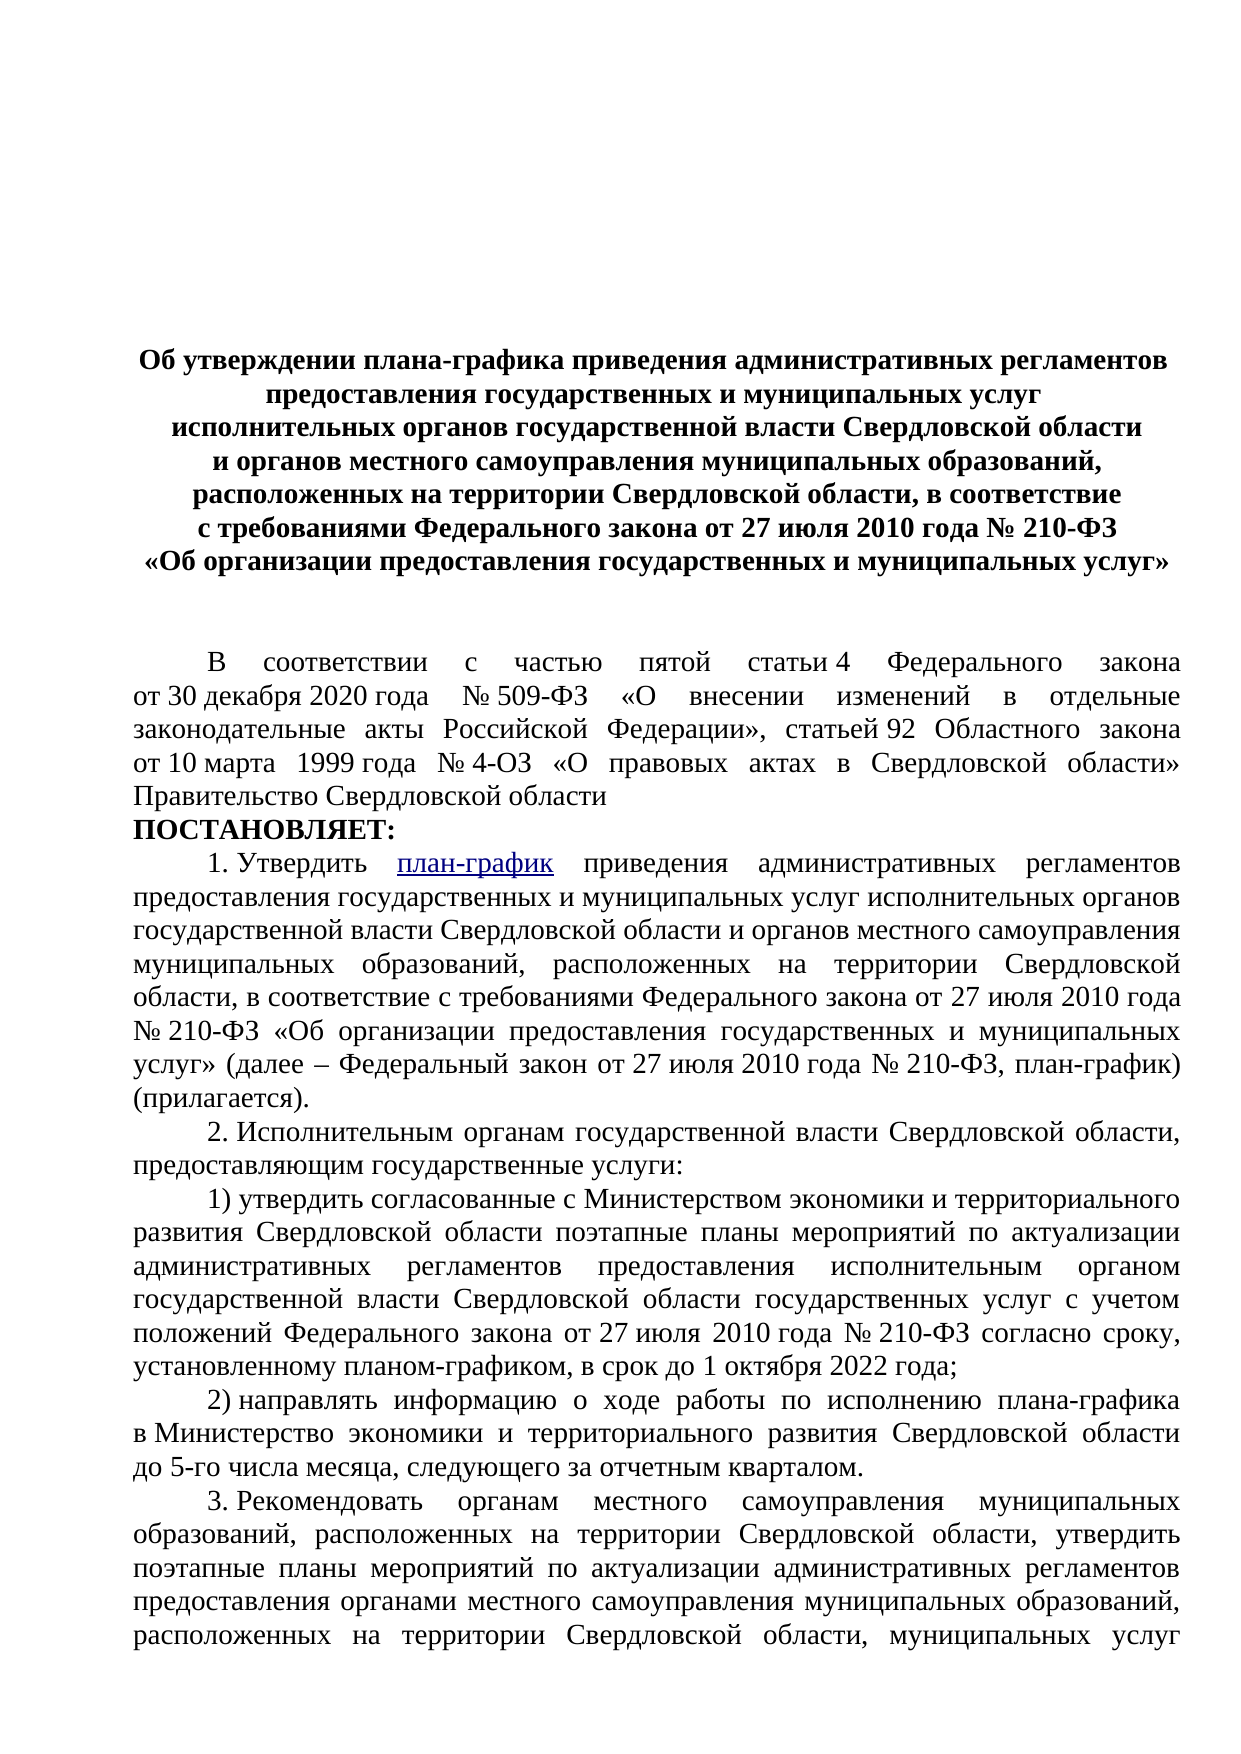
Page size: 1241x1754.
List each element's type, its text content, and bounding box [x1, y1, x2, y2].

text 2. Исполнительным органам государственной власти Свердловской области, предоставляющим государственные услуги: [133, 1114, 1181, 1181]
text 1) утвердить согласованные с Министерством экономики и территориального развития Свердловской области поэтапные планы мероприятий по актуализации административных регламентов предоставления исполнительным органом государственной власти Свердловской области государственных услуг с учетом положений Федерального закона от 27 июля 2010 года № 210-ФЗ согласно сроку, установленному планом-графиком, в срок до 1 октября 2022 года; [133, 1181, 1181, 1382]
text исполнительных органов государственной власти Свердловской области и органов местного самоуправления муниципальных образований, расположенных на территории Свердловской области, в соответствие с требованиями Федерального закона от 27 июля 2010 года № 210-ФЗ «Об организации предоставления государственных и муниципальных услуг» [133, 409, 1181, 577]
text В соответствии с частью пятой статьи 4 Федерального закона от 30 декабря 2020 года № 509-ФЗ «О внесении изменений в отдельные законодательные акты Российской Федерации», статьей 92 Областного закона от 10 марта 1999 года № 4‑ОЗ «О правовых актах в Свердловской области» Правительство Свердловской области [133, 644, 1181, 812]
text предоставления государственных и муниципальных услуг [133, 376, 1181, 409]
text 3. Рекомендовать органам местного самоуправления муниципальных образований, расположенных на территории Свердловской области, утвердить поэтапные планы мероприятий по актуализации административных регламентов предоставления органами местного самоуправления муниципальных образований, расположенных на территории Свердловской области, муниципальных услуг [133, 1483, 1181, 1650]
text 2) направлять информацию о ходе работы по исполнению плана-графика в Министерство экономики и территориального развития Свердловской области до 5-го числа месяца, следующего за отчетным кварталом. [133, 1382, 1181, 1483]
text 1. Утвердить план-график приведения административных регламентов предоставления государственных и муниципальных услуг исполнительных органов государственной власти Свердловской области и органов местного самоуправления муниципальных образований, расположенных на территории Свердловской области, в соответствие с требованиями Федерального закона от 27 июля 2010 года № 210-ФЗ «Об организации предоставления государственных и муниципальных услуг» (далее – Федеральный закон от 27 июля 2010 года № 210-ФЗ, план-график) (прилагается). [133, 845, 1181, 1114]
text ПОСТАНОВЛЯЕТ: [133, 812, 1181, 845]
text Об утверждении плана-графика приведения административных регламентов [133, 342, 1181, 376]
